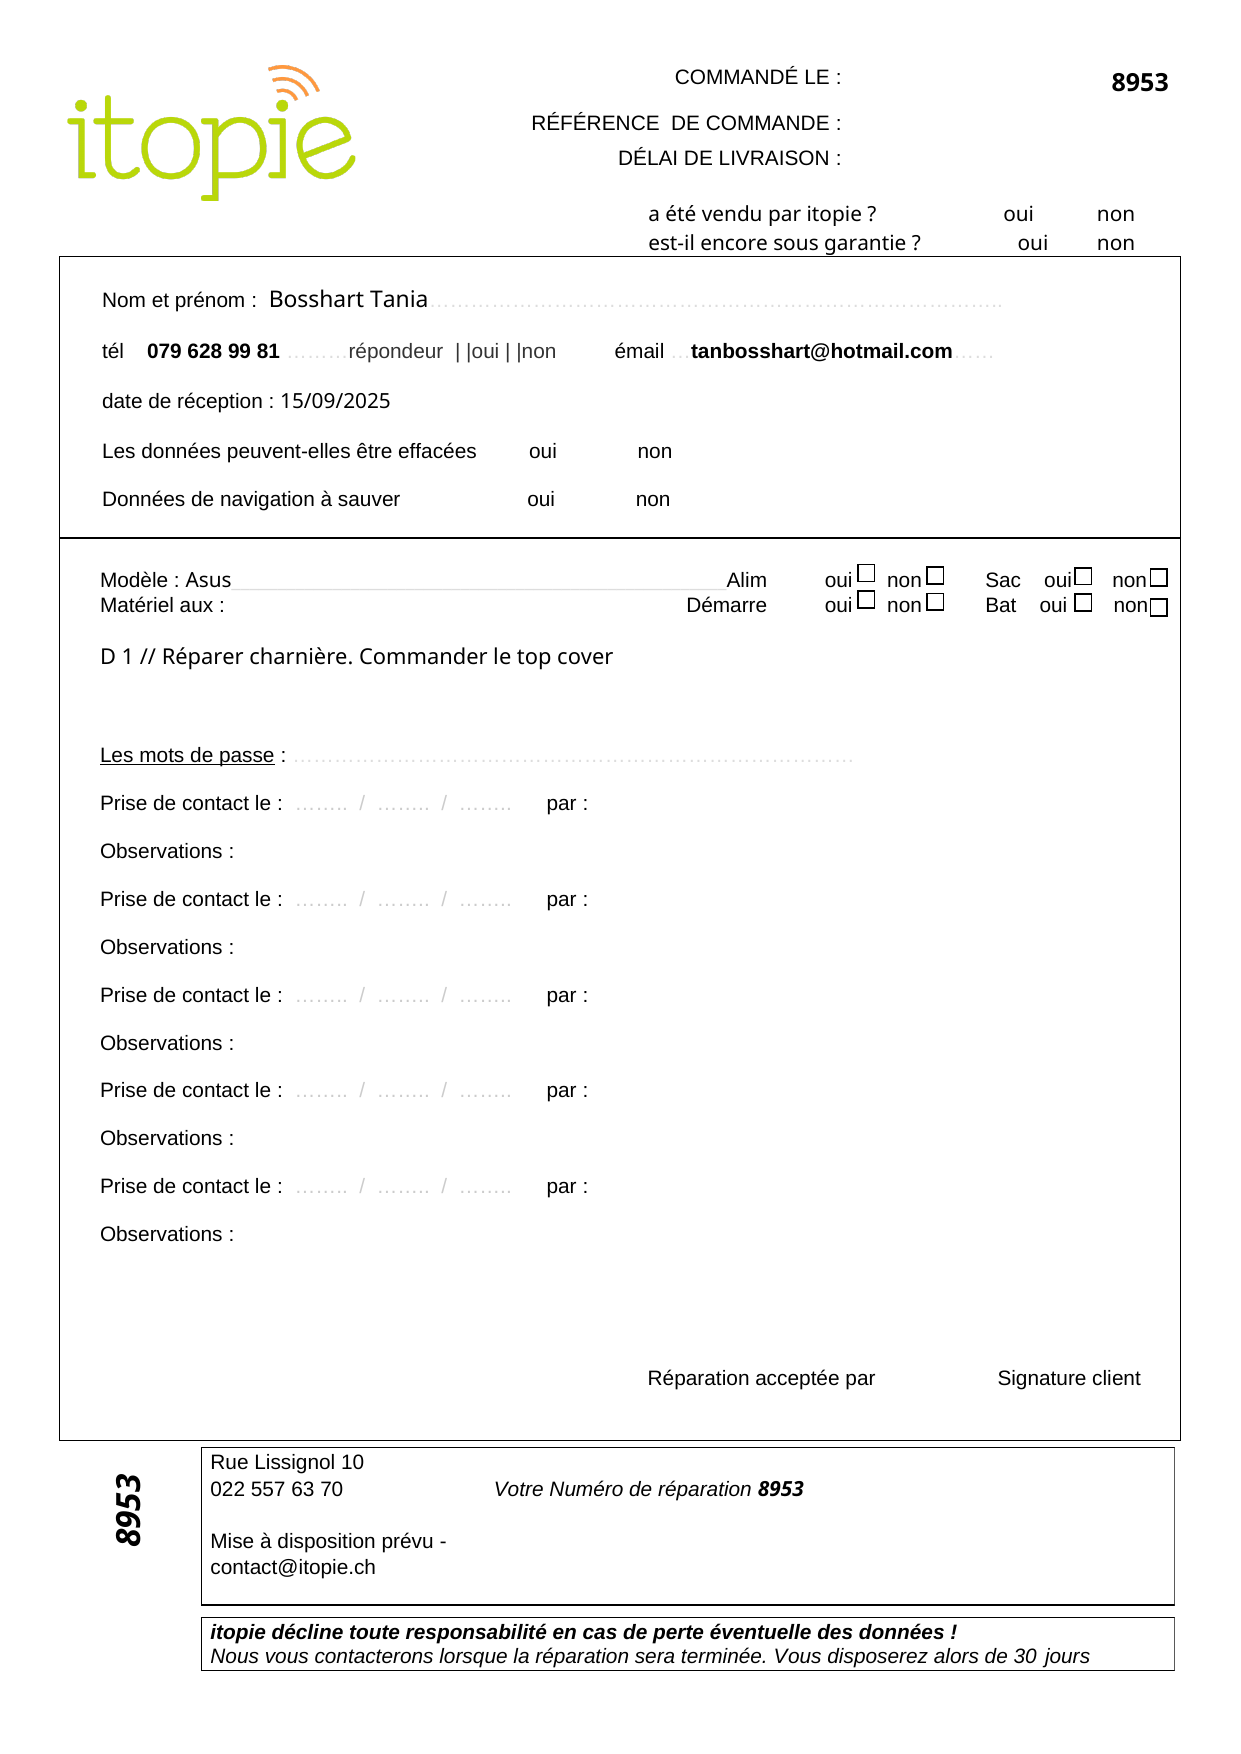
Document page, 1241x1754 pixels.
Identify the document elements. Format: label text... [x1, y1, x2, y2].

table_cell RÉFÉRENCE DE COMMANDE : [490, 105, 847, 140]
text Les données peuvent-elles être effacées oui non [60, 436, 1180, 463]
text Modèle : Asus Alim oui non Sac oui non [60, 562, 856, 590]
text Données de navigation à sauver oui non [60, 484, 1180, 511]
text date de réception : 15/09/2025 [60, 383, 1180, 415]
text Prise de contact le : …….. / …….. / …….. par : [60, 979, 1180, 1006]
text Prise de contact le : …….. / …….. / …….. par : [60, 1075, 1180, 1102]
text Réparation acceptée par Signature client [60, 1363, 1180, 1390]
text Les mots de passe : ……………………………………………………………………… [60, 740, 1180, 767]
table_header COMMANDÉ LE : [490, 59, 847, 104]
text Observations : [60, 836, 1180, 863]
text Prise de contact le : …….. / …….. / …….. par : [60, 883, 1180, 911]
table_cell [847, 105, 1180, 140]
table_header 8953 [847, 59, 1180, 104]
text Prise de contact le : …….. / …….. / …….. par : [60, 1171, 1180, 1198]
table_header 8953 [59, 1441, 195, 1677]
text a été vendu par itopie ? oui non [59, 199, 1181, 228]
text Observations : [60, 1219, 1180, 1246]
table_header Rue Lissignol 10 022 557 63 70 Votre Numéro de réparation 8953 Mise à disposition prévu - contact@itopie.ch [195, 1441, 1180, 1611]
text Matériel aux : Démarre oui non Bat oui non [60, 590, 1180, 617]
table_cell [847, 140, 1180, 175]
table_cell itopie décline toute responsabilité en cas de perte éventuelle des données ! Nous vous contacterons lorsque la réparation sera terminée. Vous disposerez alors de 30 jours [195, 1611, 1180, 1677]
text Nom et prénom : Bosshart Tania……………………………………………………………………….. [60, 280, 1180, 314]
text D 1 // Réparer charnière. Commander le top cover [60, 638, 1180, 671]
text tél 079 628 99 81 ………répondeur | |oui | |non émail …tanbosshart@hotmail.com…… [60, 335, 1180, 362]
text Prise de contact le : …….. / …….. / …….. par : [60, 788, 1180, 815]
text Observations : [60, 1123, 1180, 1150]
text Modèle : Asus Alim oui non Sac oui non [948, 562, 1180, 590]
text Observations : [60, 931, 1180, 958]
picture [67, 65, 356, 201]
text est-il encore sous garantie ? oui non [59, 228, 1181, 256]
table_cell DÉLAI DE LIVRAISON : [490, 140, 847, 175]
text Observations : [60, 1027, 1180, 1054]
text Modèle : Asus Alim oui non Sac oui non [879, 562, 925, 590]
